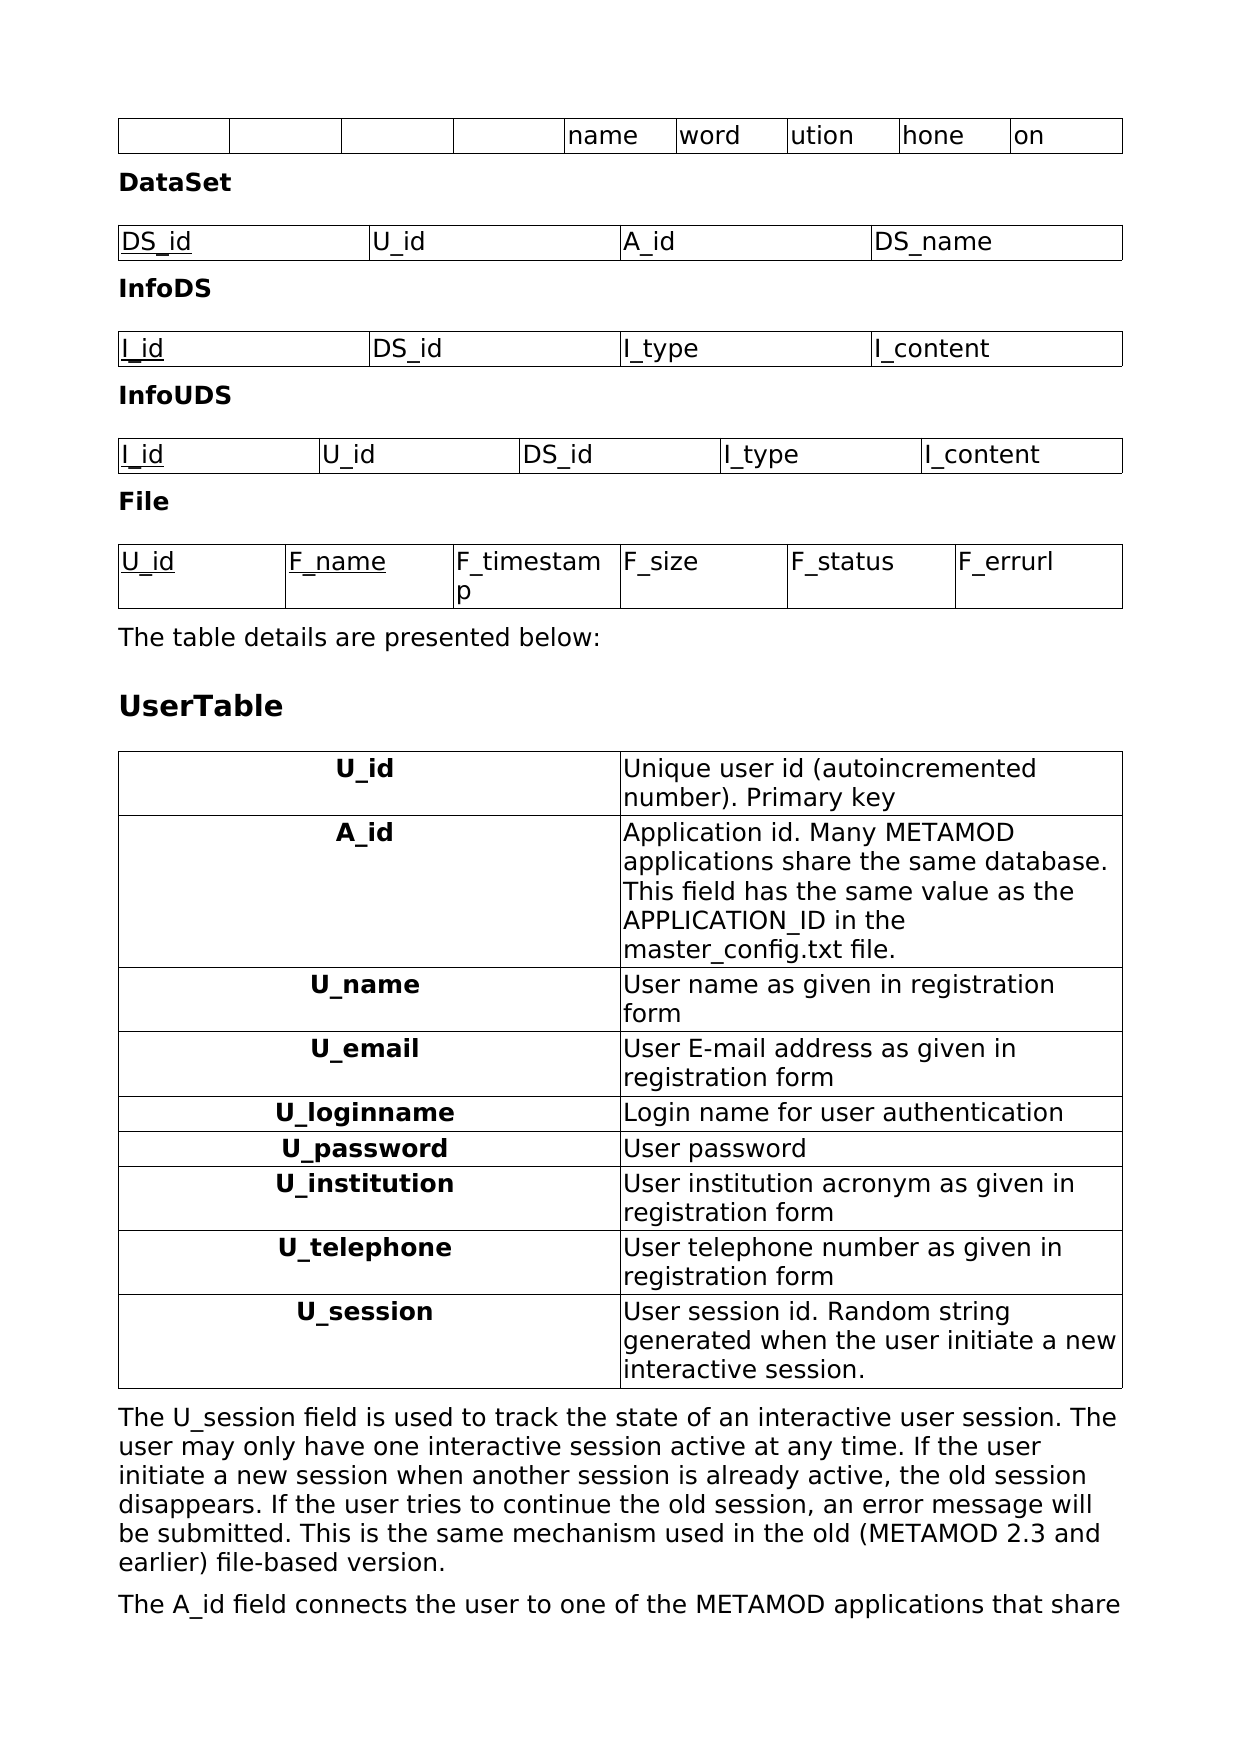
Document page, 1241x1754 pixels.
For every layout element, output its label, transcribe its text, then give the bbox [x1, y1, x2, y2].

table_header [342, 119, 453, 153]
table_cell User institution acronym as given in registration form [621, 1167, 1122, 1230]
table_header Unique user id (autoincremented number). Primary key [621, 752, 1122, 815]
table_header I_content [872, 332, 1122, 366]
table_header F_errurl [956, 545, 1122, 608]
table_header ution [788, 119, 899, 153]
text DataSet [118, 168, 1122, 197]
table_header I_id [119, 332, 369, 366]
table_cell U_name [119, 968, 620, 1031]
table_cell Login name for user authentication [621, 1097, 1122, 1131]
table_cell U_session [119, 1295, 620, 1388]
table_cell U_telephone [119, 1231, 620, 1294]
text The U_session field is used to track the state of an interactive user session. The user may only have one interactive session active at any time. If the user initiate a new session when another session is already active, the old session disappears. If the user tries to continue the old session, an error message will be submitted. This is the same mechanism used in the old (METAMOD 2.3 and earlier) file-based version. [118, 1403, 1122, 1578]
table_cell A_id [119, 816, 620, 967]
table_header hone [900, 119, 1010, 153]
table_cell User password [621, 1132, 1122, 1166]
table_header U_id [320, 439, 519, 473]
table_header DS_name [872, 226, 1122, 260]
text File [118, 487, 1122, 517]
table_cell User telephone number as given in registration form [621, 1231, 1122, 1294]
table_cell User E-mail address as given in registration form [621, 1032, 1122, 1096]
table_header DS_id [520, 439, 720, 473]
table_cell Application id. Many METAMOD applications share the same database. This field has the same value as the APPLICATION_ID in the master_config.txt file. [621, 816, 1122, 967]
table_cell U_password [119, 1132, 620, 1166]
table_header DS_id [119, 226, 369, 260]
table_header word [677, 119, 787, 153]
subtitle UserTable [118, 690, 1122, 724]
table_header on [1011, 119, 1122, 153]
table_header [454, 119, 564, 153]
table_header A_id [621, 226, 871, 260]
table_header DS_id [370, 332, 620, 366]
text InfoDS [118, 274, 1122, 304]
table_header I_type [721, 439, 921, 473]
table_header F_timestamp [454, 545, 620, 608]
table_header F_size [621, 545, 787, 608]
table_cell User session id. Random string generated when the user initiate a new interactive session. [621, 1295, 1122, 1388]
table_cell U_email [119, 1032, 620, 1096]
table_header F_status [788, 545, 955, 608]
table_header I_type [621, 332, 871, 366]
table_header [119, 119, 229, 153]
table_header U_id [119, 752, 620, 815]
table_cell User name as given in registration form [621, 968, 1122, 1031]
table_header name [565, 119, 676, 153]
text InfoUDS [118, 381, 1122, 410]
table_header [230, 119, 341, 153]
table_header F_name [286, 545, 453, 608]
table_header I_content [922, 439, 1122, 473]
text The table details are presented below: [118, 623, 1122, 652]
table_cell U_loginname [119, 1097, 620, 1131]
table_header I_id [119, 439, 319, 473]
table_cell U_institution [119, 1167, 620, 1230]
table_header U_id [119, 545, 285, 608]
table_header U_id [370, 226, 620, 260]
text The A_id field connects the user to one of the METAMOD applications that share [118, 1590, 1122, 1619]
